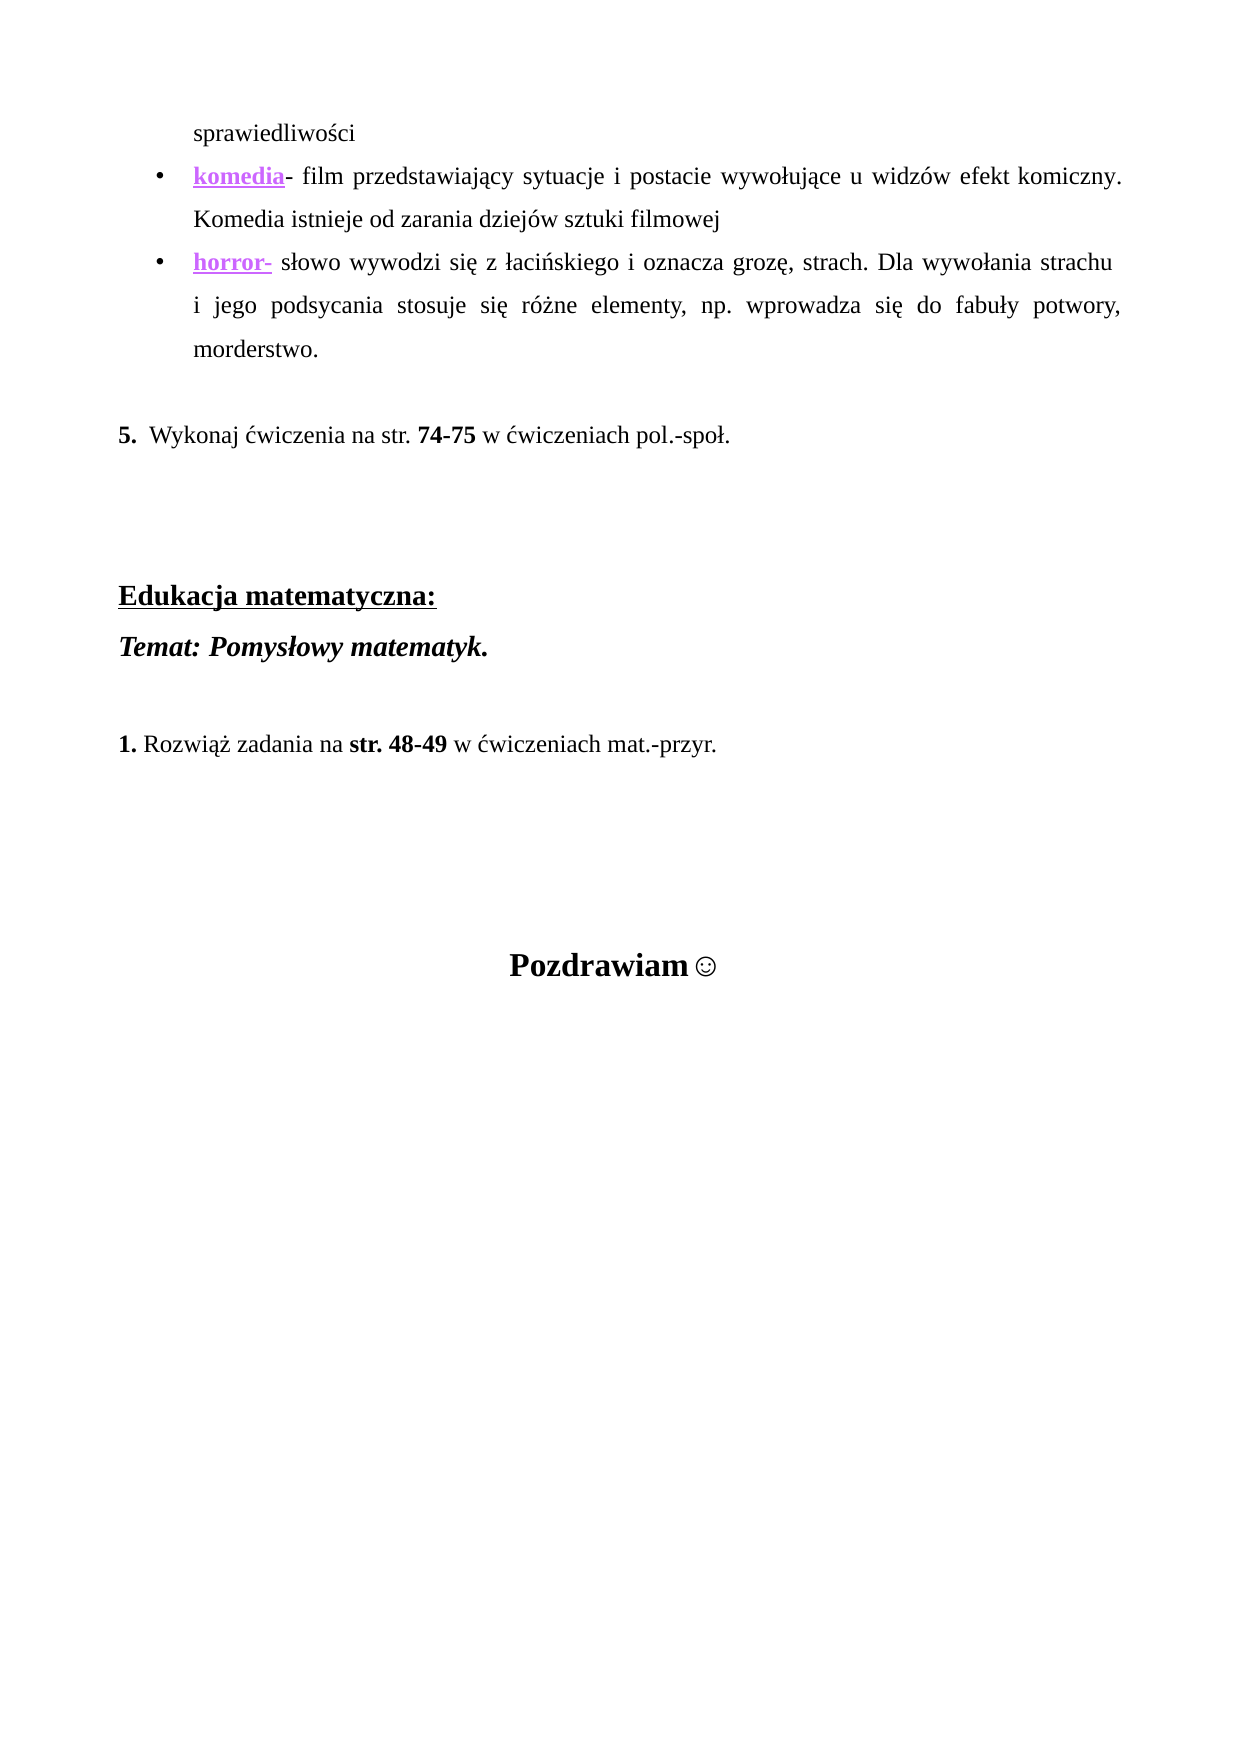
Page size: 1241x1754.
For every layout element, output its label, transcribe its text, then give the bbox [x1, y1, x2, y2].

text Edukacja matematyczna: [118, 578, 1122, 612]
list horror- słowo wywodzi się z łacińskiego i oznacza grozę, strach. Dla wywołania strachu i jego podsycania stosuje się różne elementy, np. wprowadza się do fabuły potwory, morderstwo. [156, 247, 1122, 362]
text Pozdrawiam☺ [118, 946, 1122, 984]
list komedia- film przedstawiający sytuacje i postacie wywołujące u widzów efekt komiczny. Komedia istnieje od zarania dziejów sztuki filmowej [156, 161, 1122, 233]
text Temat: Pomysłowy matematyk. [118, 629, 1122, 662]
text 5. Wykonaj ćwiczenia na str. 74-75 w ćwiczeniach pol.-społ. [118, 420, 1122, 449]
text 1. Rozwiąż zadania na str. 48-49 w ćwiczeniach mat.-przyr. [118, 729, 1122, 758]
list sprawiedliwości [156, 118, 1122, 147]
